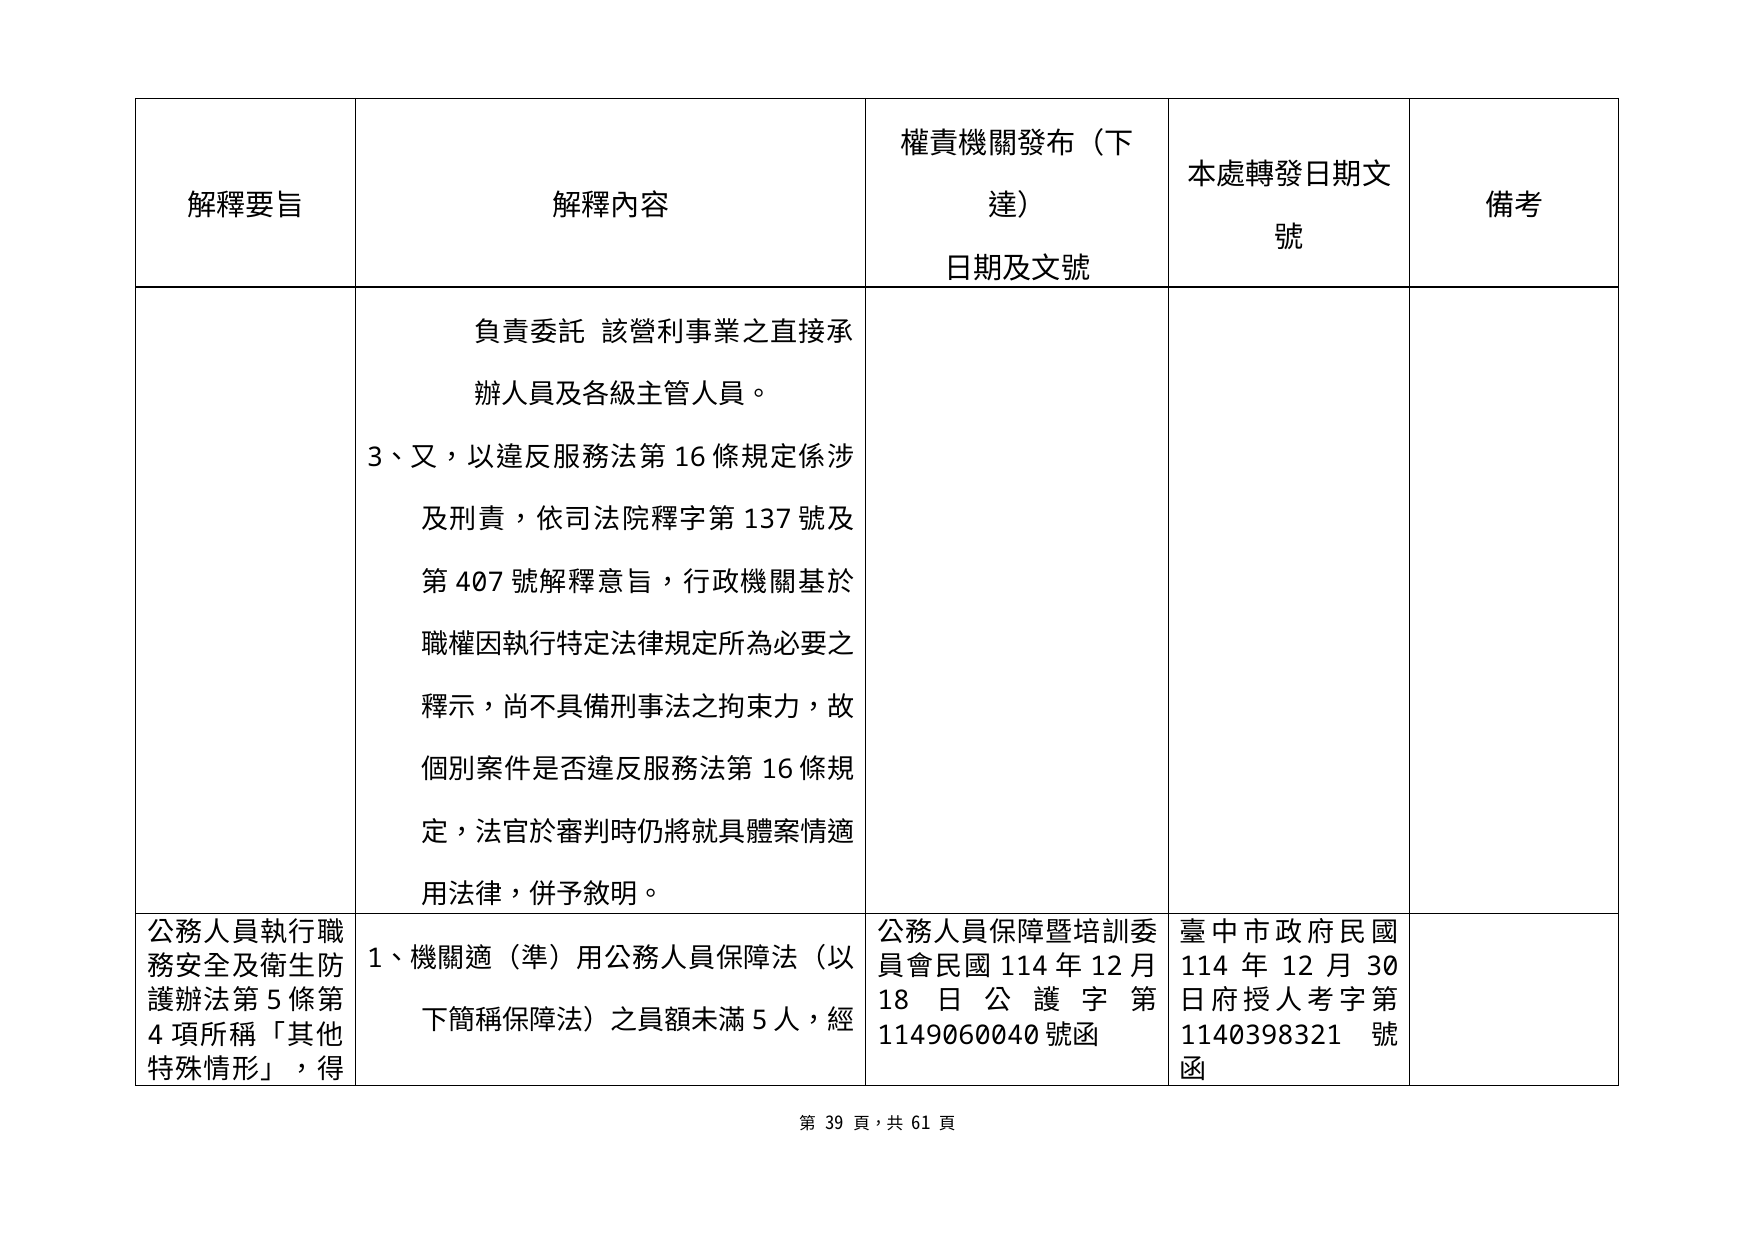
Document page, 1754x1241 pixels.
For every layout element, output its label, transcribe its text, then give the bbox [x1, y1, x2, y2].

table_cell [136, 288, 355, 912]
table_cell [1169, 288, 1409, 912]
table_cell 臺中市政府民國114年12月30日府授人考字第1140398321號函 [1398, 914, 1409, 1085]
table_cell [1410, 914, 1618, 1085]
table_cell [866, 288, 1168, 912]
table_header 本處轉發日期文號 [1169, 99, 1409, 286]
table_cell [1410, 288, 1618, 912]
table_header 解釋要旨 [136, 99, 355, 286]
table_header 備考 [1410, 99, 1618, 286]
table_header 解釋內容 [356, 99, 865, 286]
table_header 權責機關發布（下達） 日期及文號 [866, 99, 1168, 286]
table_cell 臺中市政府民國114年12月30日府授人考字第1140398321號函 [1169, 914, 1179, 1085]
table_cell 負責委託 該營利事業之直接承辦人員及各級主管人員。 又，以違反服務法第16條規定係涉及刑責，依司法院釋字第137號及第407號解釋意旨，行政機關基於職權因執行特定法律規定所為必要之釋示，尚不具備刑事法之拘束力，故個別案件是否違反服務法第16條規定，法官於審判時仍將就具體案情適用法律，併予敘明。 [356, 288, 865, 912]
table_cell 公務人員執行職務安全及衛生防護辦法第5條第4項所稱「其他特殊情形」，得 [136, 914, 355, 1085]
table_cell 機關適（準）用公務人員保障法（以下簡稱保障法）之員額未滿5人，經 [356, 914, 865, 1085]
table_cell 公務人員保障暨培訓委員會民國114年12月18日公護字第1149060040號函 [866, 914, 1168, 1085]
